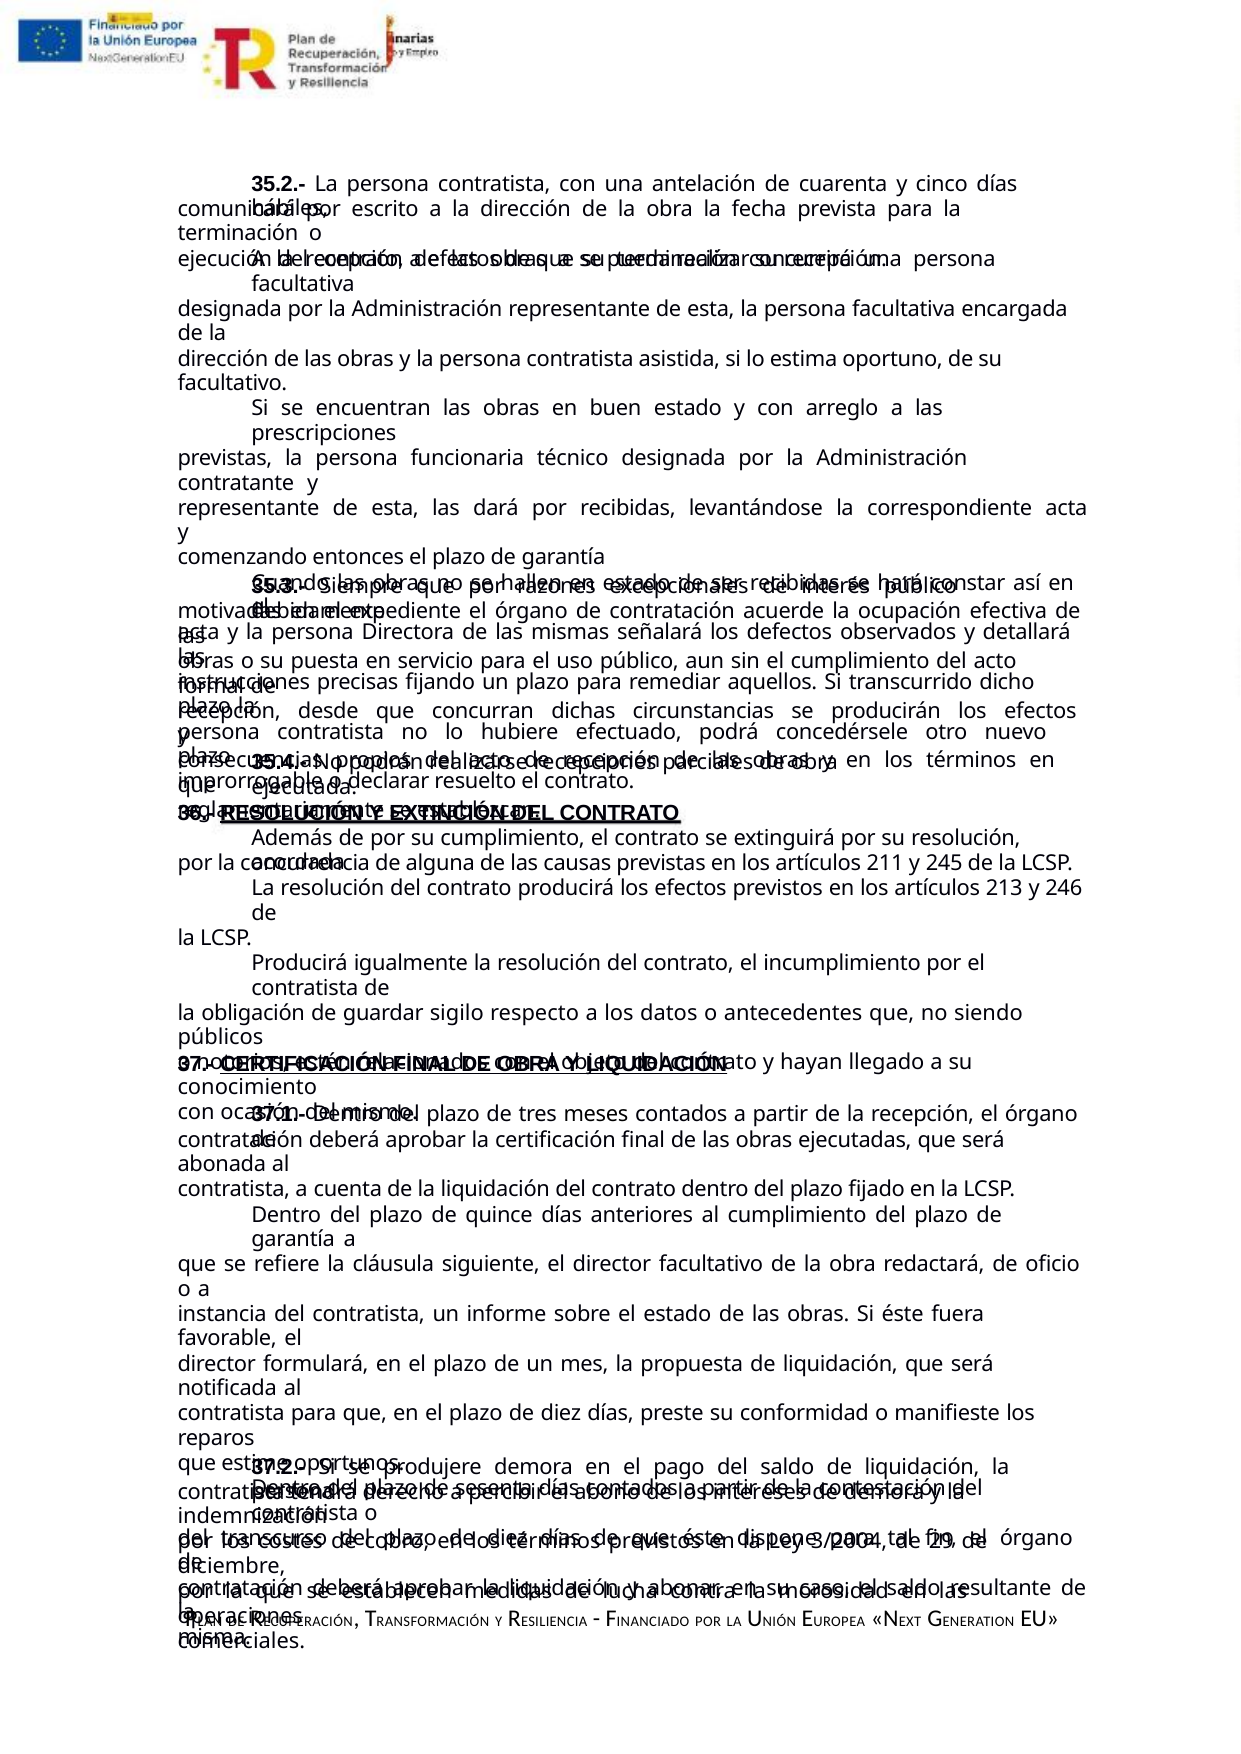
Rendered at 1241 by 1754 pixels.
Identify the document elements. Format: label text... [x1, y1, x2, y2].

text director formulará, en el plazo de un mes, la propuesta de liquidación, que será notificada al [177, 1351, 1088, 1400]
text contratista para que, en el plazo de diez días, preste su conformidad o manifieste los reparos [177, 1401, 1088, 1450]
text 35.4.- No podrán realizarse recepciones parciales de obra ejecutada. [251, 750, 946, 799]
text la obligación de guardar sigilo respecto a los datos o antecedentes que, no siendo públicos [177, 1001, 1088, 1049]
text la LCSP. [177, 926, 1088, 950]
text con ocasión del mismo. [177, 1100, 1088, 1124]
text que estime oportunos. [177, 1451, 1088, 1475]
text comenzando entonces el plazo de garantía [177, 545, 1088, 570]
text previstas, la persona funcionaria técnico designada por la Administración contratante y [177, 446, 1088, 495]
text contratista, a cuenta de la liquidación del contrato dentro del plazo fijado en la LCSP. [177, 1177, 1088, 1202]
text Si se encuentran las obras en buen estado y con arreglo a las prescripciones [251, 396, 1088, 445]
text contratación deberá aprobar la certificación final de las obras ejecutadas, que será abonada al [177, 1127, 1088, 1176]
text Además de por su cumplimiento, el contrato se extinguirá por su resolución, acordada [251, 826, 1088, 851]
text 37.- CERTIFICACIÓN FINAL DE OBRA Y LIQUIDACIÓN [177, 1052, 752, 1076]
text designada por la Administración representante de esta, la persona facultativa encargada de la [177, 297, 1088, 346]
text obras o su puesta en servicio para el uso público, aun sin el cumplimiento del acto formal de [177, 649, 1088, 698]
text por la concurrencia de alguna de las causas previstas en los artículos 211 y 245 de la LCSP. [177, 851, 1088, 875]
text por los costes de cobro, en los términos previstos en la Ley 3/2004, de 29 de diciembre, [177, 1529, 1088, 1578]
text motivadas en el expediente el órgano de contratación acuerde la ocupación efectiva de las [177, 599, 1088, 648]
text o notorios, estén relacionados con el objeto del contrato y hayan llegado a su conocimiento [177, 1050, 1088, 1099]
text La resolución del contrato producirá los efectos previstos en los artículos 213 y 246 de [251, 876, 1088, 925]
text dirección de las obras y la persona contratista asistida, si lo estima oportuno, de su facultativo. [177, 346, 1088, 395]
text recepción, desde que concurran dichas circunstancias se producirán los efectos y [177, 699, 1088, 748]
text A la recepción de las obras a su terminación concurrirá una persona facultativa [251, 247, 1088, 296]
text Producirá igualmente la resolución del contrato, el incumplimiento por el contratista de [251, 951, 1088, 1000]
text 35.3.- Siempre que por razones excepcionales de interés público debidamente [251, 574, 1088, 599]
text 35.2.- La persona contratista, con una antelación de cuarenta y cinco días hábiles, [251, 172, 1088, 197]
text consecuencias propios del acto de recepción de las obras y en los términos en que [177, 748, 1088, 797]
text que se refiere la cláusula siguiente, el director facultativo de la obra redactará, de oficio o a [177, 1252, 1088, 1301]
text 36.- RESOLUCIÓN Y EXTINCIÓN DEL CONTRATO [177, 800, 705, 825]
text por la que se establecen medidas de lucha contra la morosidad en las operaciones [177, 1579, 1088, 1628]
text PLAN DE RECUPERACIÓN, TRANSFORMACIÓN Y RESILIENCIA - FINANCIADO POR LA UNIÓN EUROPEA «NEXT GENERATION EU» [185, 1603, 1083, 1632]
text ejecución del contrato, a efectos de que se pueda realizar su recepción. [177, 246, 1088, 271]
text 37.1.- Dentro del plazo de tres meses contados a partir de la recepción, el órgano de [251, 1102, 1088, 1127]
text reglamentariamente se establezcan. [177, 798, 1088, 822]
text contratista tendrá derecho a percibir el abono de los intereses de demora y la indemnización [177, 1479, 1088, 1528]
text comunicará por escrito a la dirección de la obra la fecha prevista para la terminación o [177, 197, 1088, 246]
text comerciales. [177, 1629, 1088, 1653]
text Cuando las obras no se hallen en estado de ser recibidas se hará constar así en el [251, 570, 1088, 574]
text instancia del contratista, un informe sobre el estado de las obras. Si éste fuera favorable, el [177, 1302, 1088, 1351]
text 37.2.- Si se produjere demora en el pago del saldo de liquidación, la persona [251, 1454, 1088, 1479]
text representante de esta, las dará por recibidas, levantándose la correspondiente acta y [177, 496, 1088, 544]
text Dentro del plazo de quince días anteriores al cumplimiento del plazo de garantía a [251, 1202, 1088, 1251]
